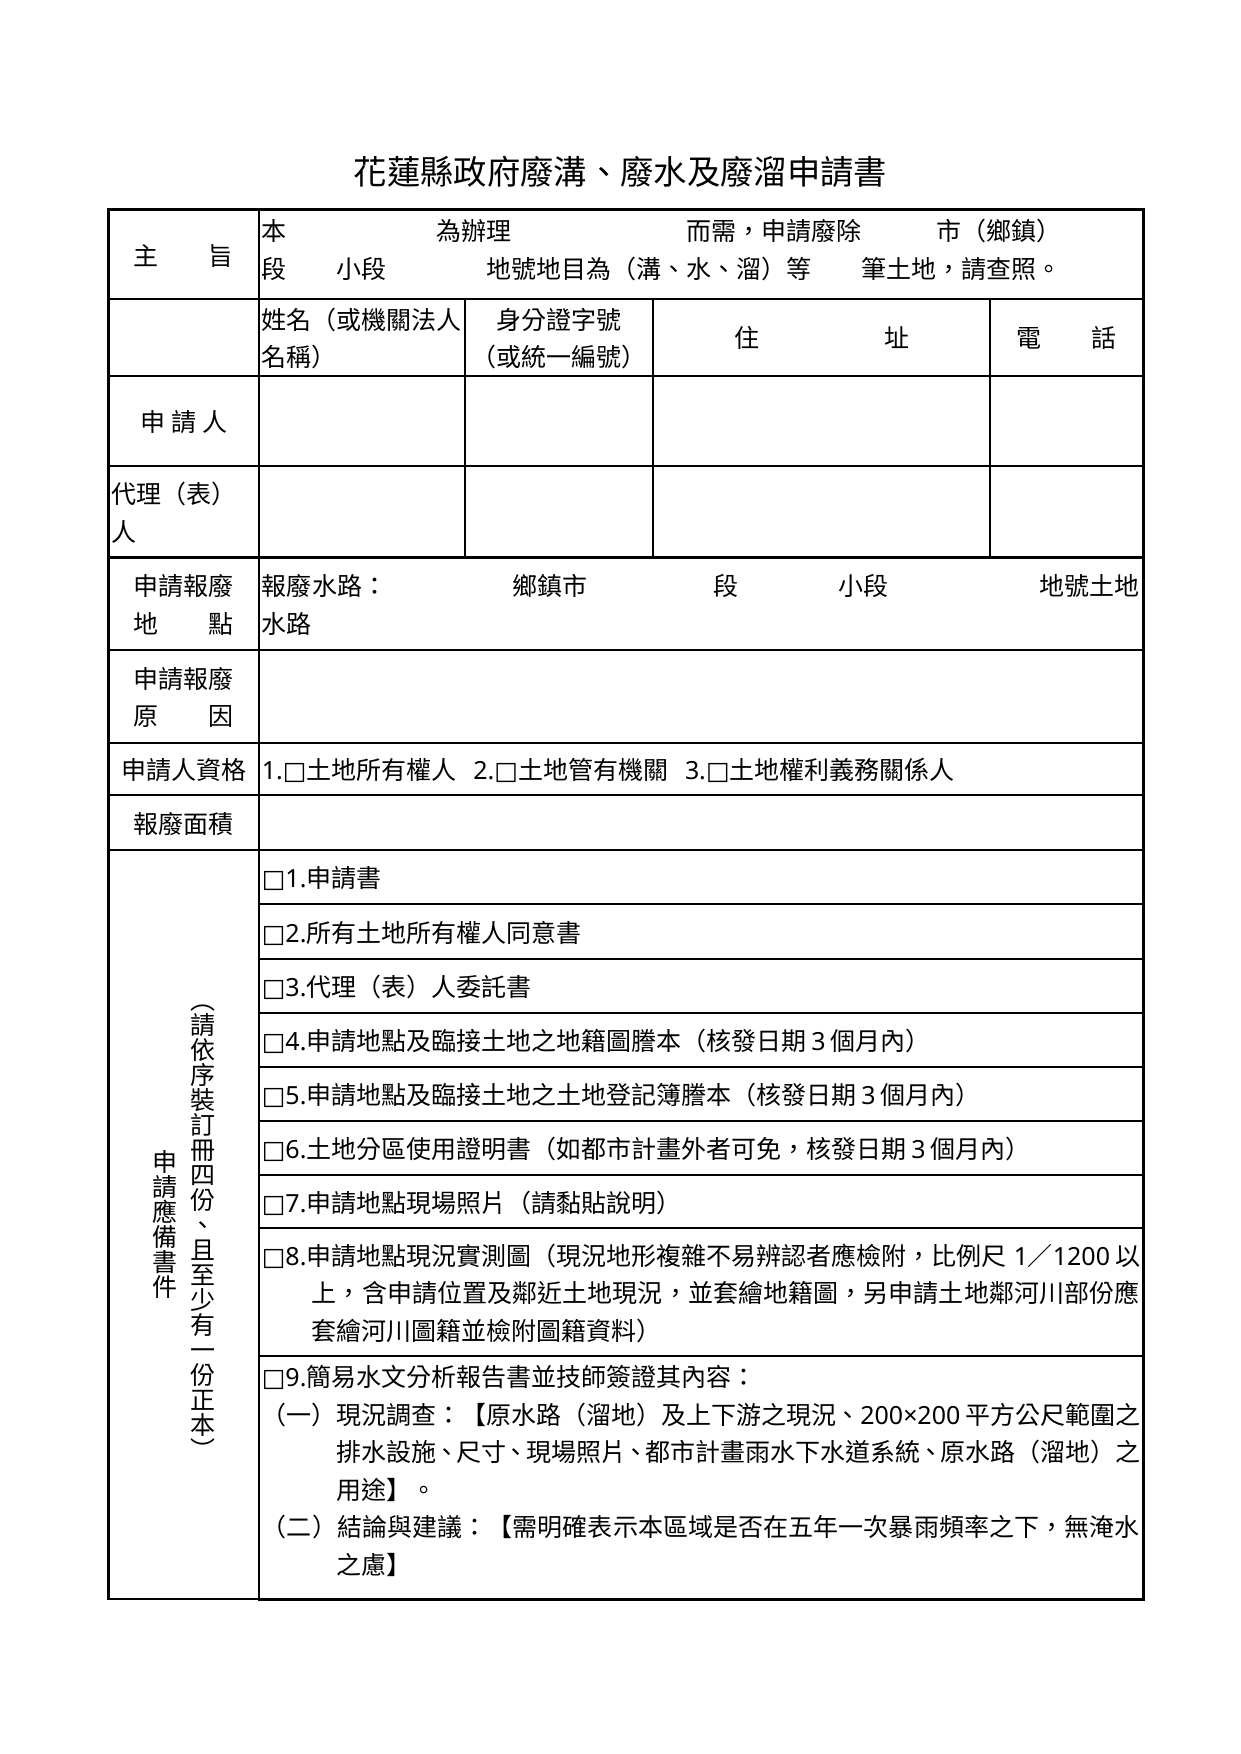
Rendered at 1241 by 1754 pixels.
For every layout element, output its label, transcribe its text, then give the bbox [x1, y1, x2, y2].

table_cell [654, 377, 989, 464]
table_cell □9.簡易水文分析報告書並技師簽證其內容： （一）現況調查：【原水路（溜地）及上下游之現況、200×200平方公尺範圍之排水設施、尺寸、現場照片、都市計畫雨水下水道系統、原水路（溜地）之用途】。 （二）結論與建議：【需明確表示本區域是否在五年一次暴雨頻率之下，無淹水之慮】 [260, 1357, 1142, 1598]
table_cell [466, 377, 652, 464]
table_cell 申請報廢 地 點 [110, 559, 258, 649]
table_cell 電 話 [991, 300, 1142, 374]
table_cell [110, 300, 258, 374]
table_cell 姓名（或機關法人名稱） [260, 300, 464, 374]
table_cell 身分證字號 （或統一編號） [466, 300, 652, 374]
table_cell （請依序裝訂冊四份、且至少有一份正本） 申請應備書件 [110, 851, 258, 1598]
table_header 主 旨 [110, 211, 258, 297]
table_cell [991, 467, 1142, 556]
table_cell 代理（表）人 [110, 467, 258, 556]
table_cell [466, 467, 652, 556]
table_header 本 為辦理 而需，申請廢除 市（鄉鎮） 段 小段 地號地目為（溝、水、溜）等 筆土地，請查照。 [260, 211, 1142, 297]
table_cell □4.申請地點及臨接土地之地籍圖謄本（核發日期3個月內） [260, 1014, 1142, 1066]
table_cell 申請報廢 原 因 [110, 651, 258, 742]
table_cell 申 請 人 [110, 377, 258, 464]
table_cell □5.申請地點及臨接土地之土地登記簿謄本（核發日期3個月內） [260, 1068, 1142, 1120]
table_cell [260, 796, 1142, 849]
table_cell 申請人資格 [110, 744, 258, 794]
table_cell [260, 651, 1142, 742]
table_cell [654, 467, 989, 556]
table_cell □7.申請地點現場照片（請黏貼說明） [260, 1176, 1142, 1227]
table_cell [260, 377, 464, 464]
table_cell □1.申請書 [260, 851, 1142, 903]
table_cell □8.申請地點現況實測圖（現況地形複雜不易辨認者應檢附，比例尺1／1200以上，含申請位置及鄰近土地現況，並套繪地籍圖，另申請土地鄰河川部份應套繪河川圖籍並檢附圖籍資料） [260, 1229, 1142, 1355]
table_cell 住 址 [654, 300, 989, 374]
table_cell 報廢水路： 鄉鎮市 段 小段 地號土地水路 [260, 559, 1142, 649]
text 花蓮縣政府廢溝、廢水及廢溜申請書 [148, 133, 1092, 208]
table_cell □3.代理（表）人委託書 [260, 960, 1142, 1012]
table_cell 報廢面積 [110, 796, 258, 849]
table_cell 1.□土地所有權人 2.□土地管有機關 3.□土地權利義務關係人 [260, 744, 1142, 794]
table_cell □6.土地分區使用證明書（如都市計畫外者可免，核發日期3個月內） [260, 1122, 1142, 1174]
table_cell □2.所有土地所有權人同意書 [260, 905, 1142, 958]
table_cell [260, 467, 464, 556]
table_cell [991, 377, 1142, 464]
